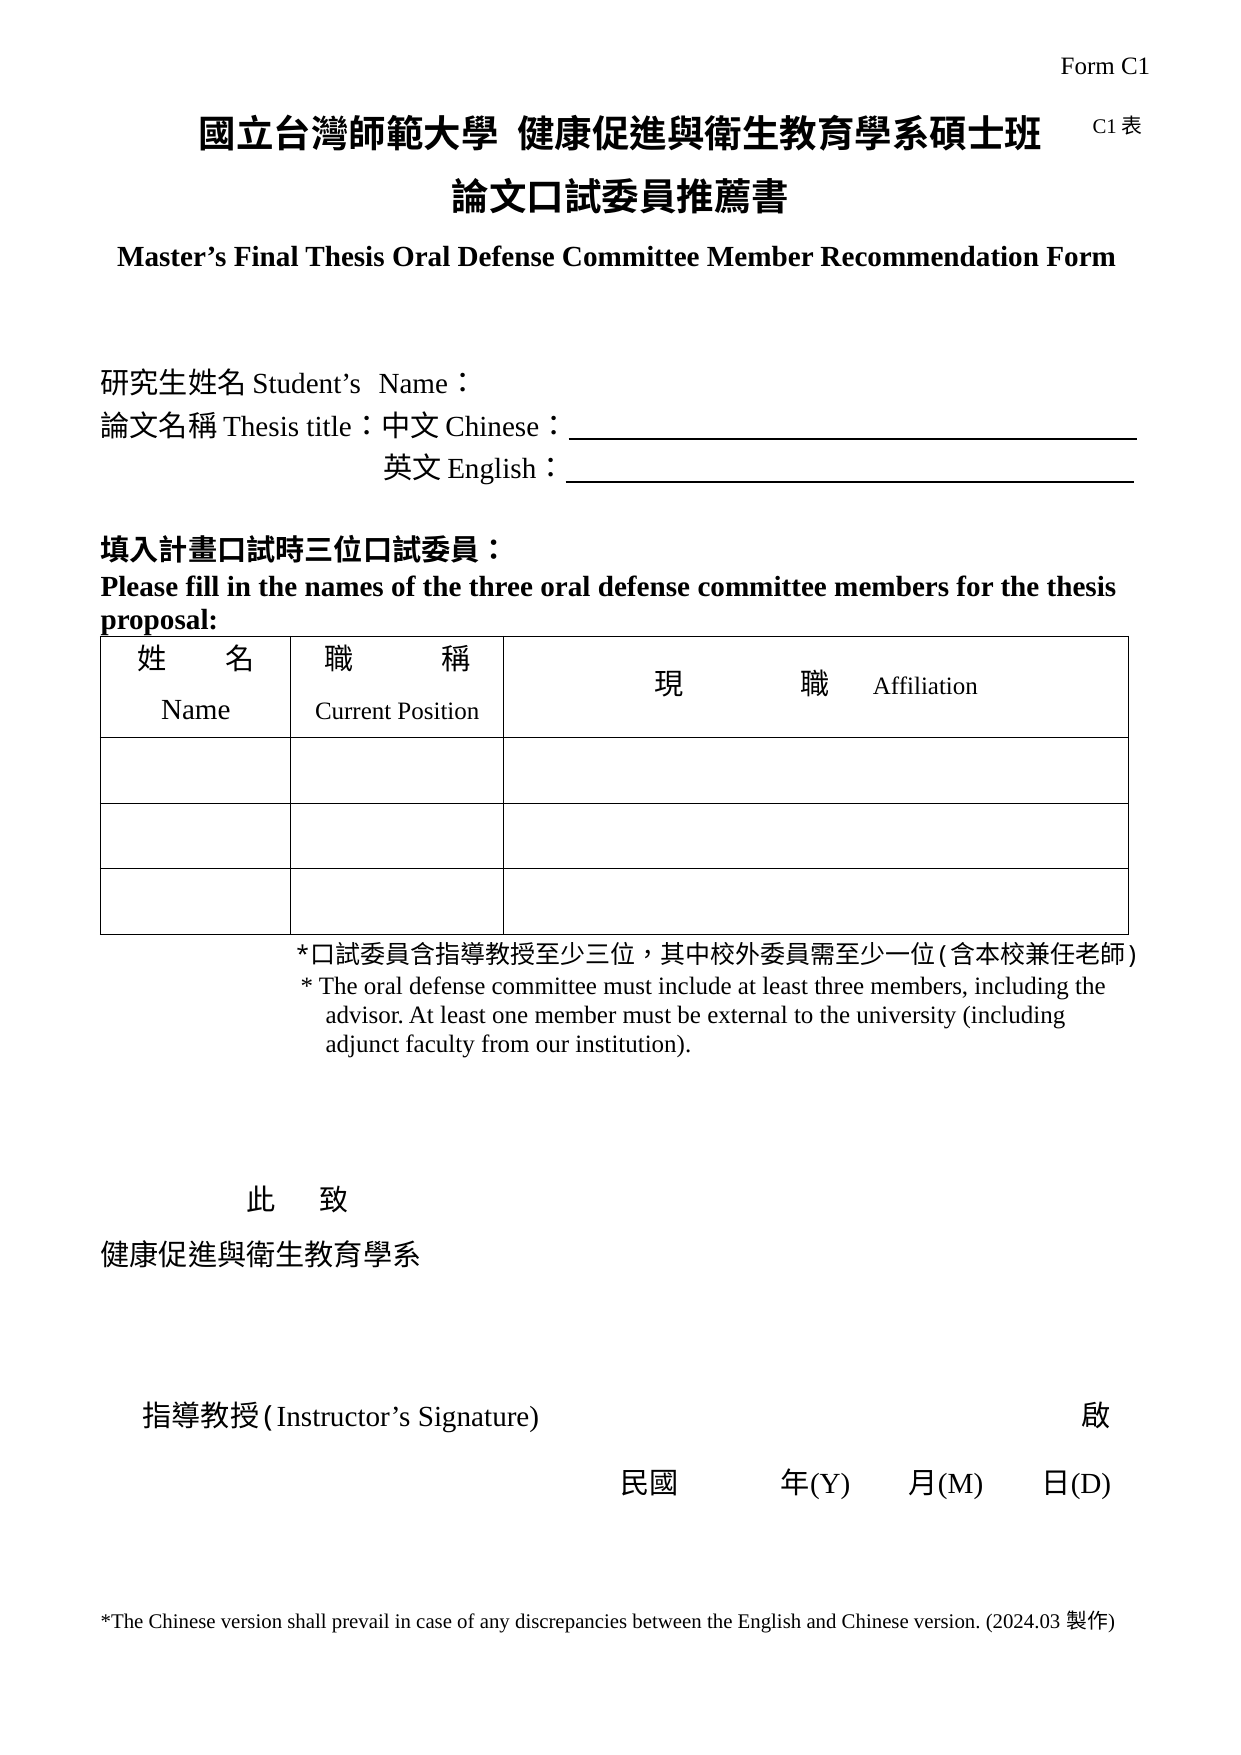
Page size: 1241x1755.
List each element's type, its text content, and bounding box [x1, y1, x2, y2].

table_header 現 職 Affiliation [504, 637, 1128, 737]
table_cell [504, 869, 1128, 934]
text 此 致 [100, 1177, 1140, 1219]
table_cell [504, 804, 1128, 868]
table_cell [504, 738, 1128, 802]
table_header 職 稱 Current Position [291, 637, 503, 737]
text 民國 年(Y) 月(M) 日(D) [100, 1460, 1111, 1502]
table_cell [291, 738, 503, 802]
text 健康促進與衛生教育學系 [100, 1231, 1140, 1274]
table_cell [291, 804, 503, 868]
text Please fill in the names of the three oral defense committee members for the thesis proposal: [100, 569, 1140, 636]
table_header 姓 名 Name [101, 637, 290, 737]
text 研究生姓名Student’s Name： [100, 339, 1140, 402]
text *口試委員含指導教授至少三位，其中校外委員需至少一位(含本校兼任老師) [100, 935, 1140, 971]
table_cell [101, 804, 290, 868]
text 英文English： [383, 444, 1140, 487]
text 國立台灣師範大學 健康促進與衛生教育學系碩士班 [100, 44, 1166, 152]
table_cell [101, 738, 290, 802]
text Master’s Final Thesis Oral Defense Committee Member Recommendation Form [100, 214, 1140, 277]
text Form C1 [1060, 51, 1151, 80]
text 填入計畫口試時三位口試委員： [100, 526, 1140, 569]
text 論文名稱Thesis title：中文Chinese： [100, 402, 1140, 444]
table_cell [101, 869, 290, 934]
text 論文口試委員推薦書 [100, 152, 1140, 214]
text * The oral defense committee must include at least three members, including the advisor. At least one member must be external to the university (including adjunct faculty from our institution). [300, 971, 1140, 1057]
table_cell [291, 869, 503, 934]
text 指導教授(Instructor’s Signature) 啟 [100, 1393, 1111, 1435]
